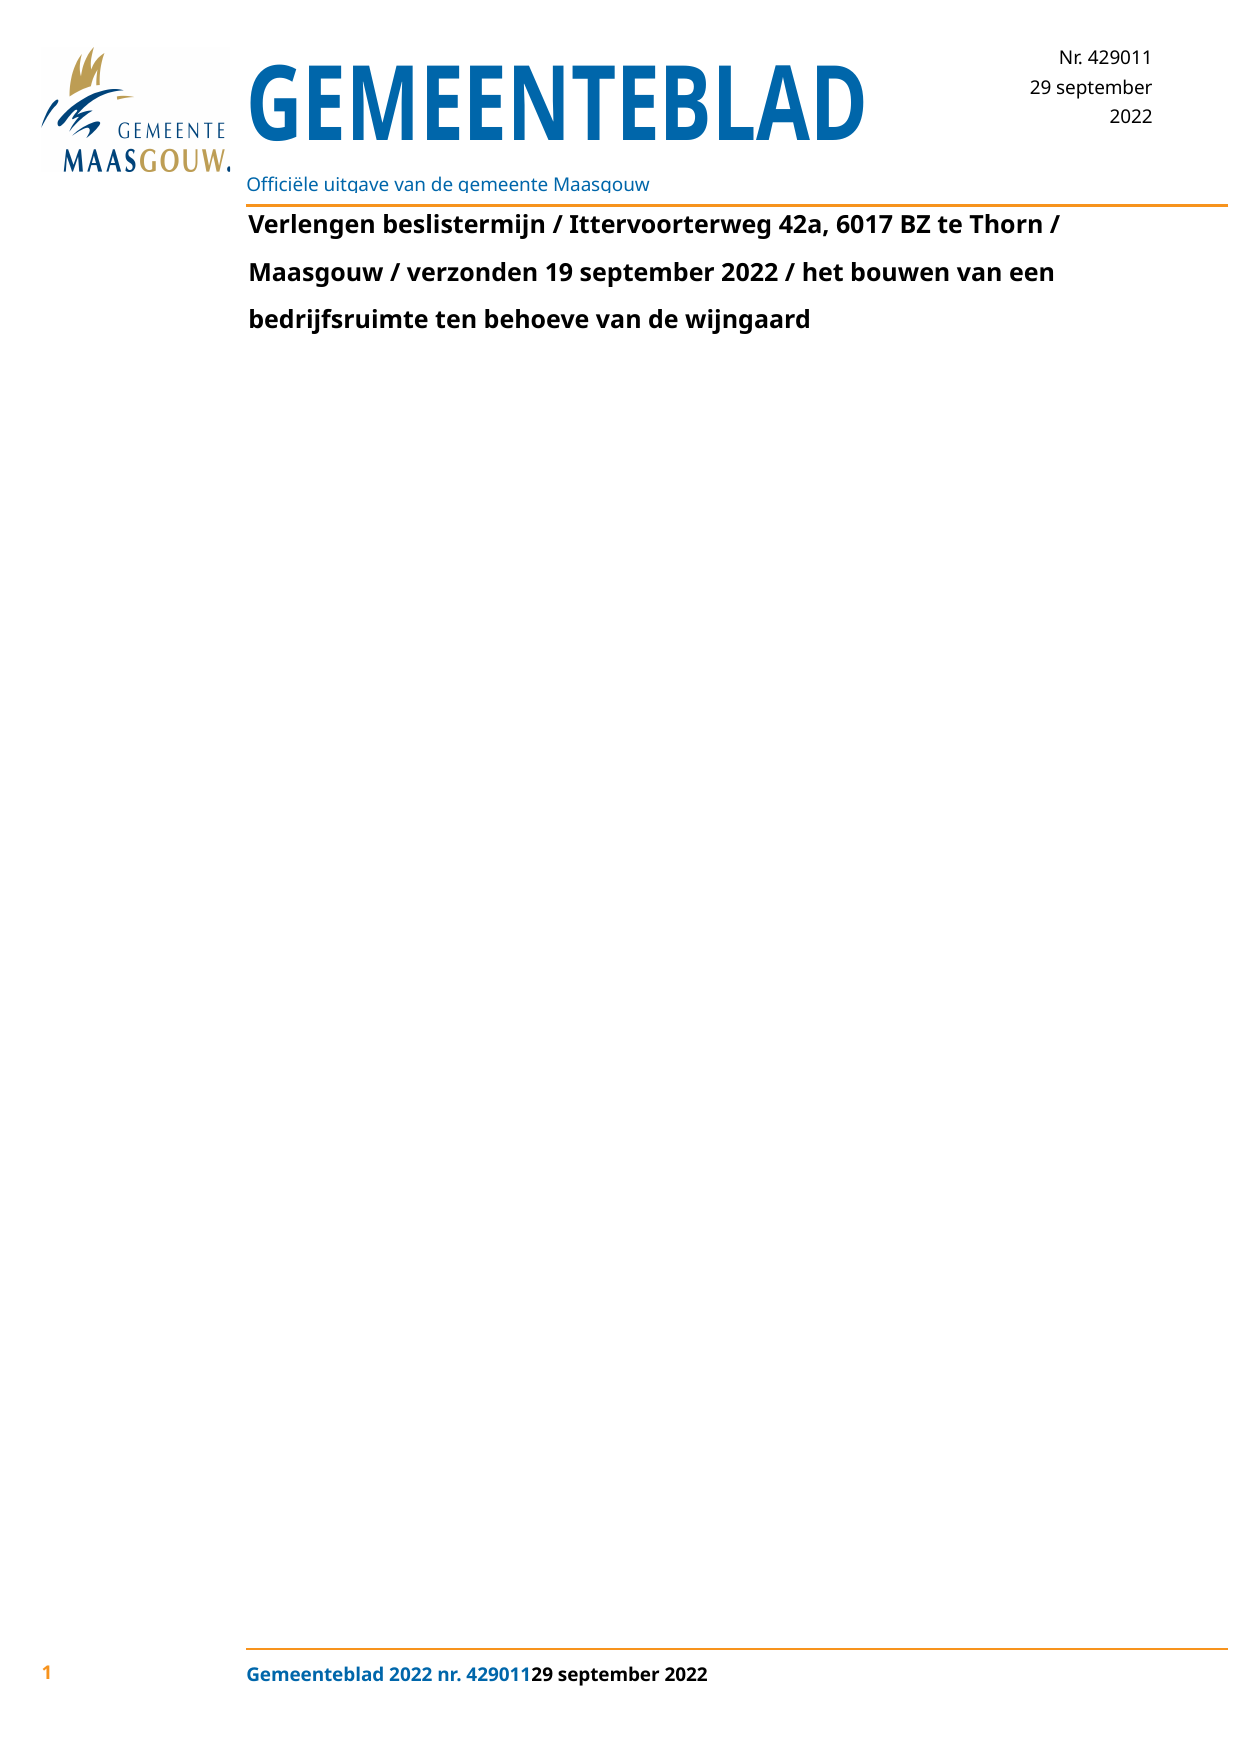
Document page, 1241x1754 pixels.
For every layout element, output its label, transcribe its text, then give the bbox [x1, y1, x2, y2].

text Verlengen beslistermijn / Ittervoorterweg 42a, 6017 BZ te Thorn / Maasgouw / verzonden 19 september 2022 / het bouwen van een bedrijfsruimte ten behoeve van de wijngaard [248, 207, 1152, 336]
picture [41, 47, 231, 172]
